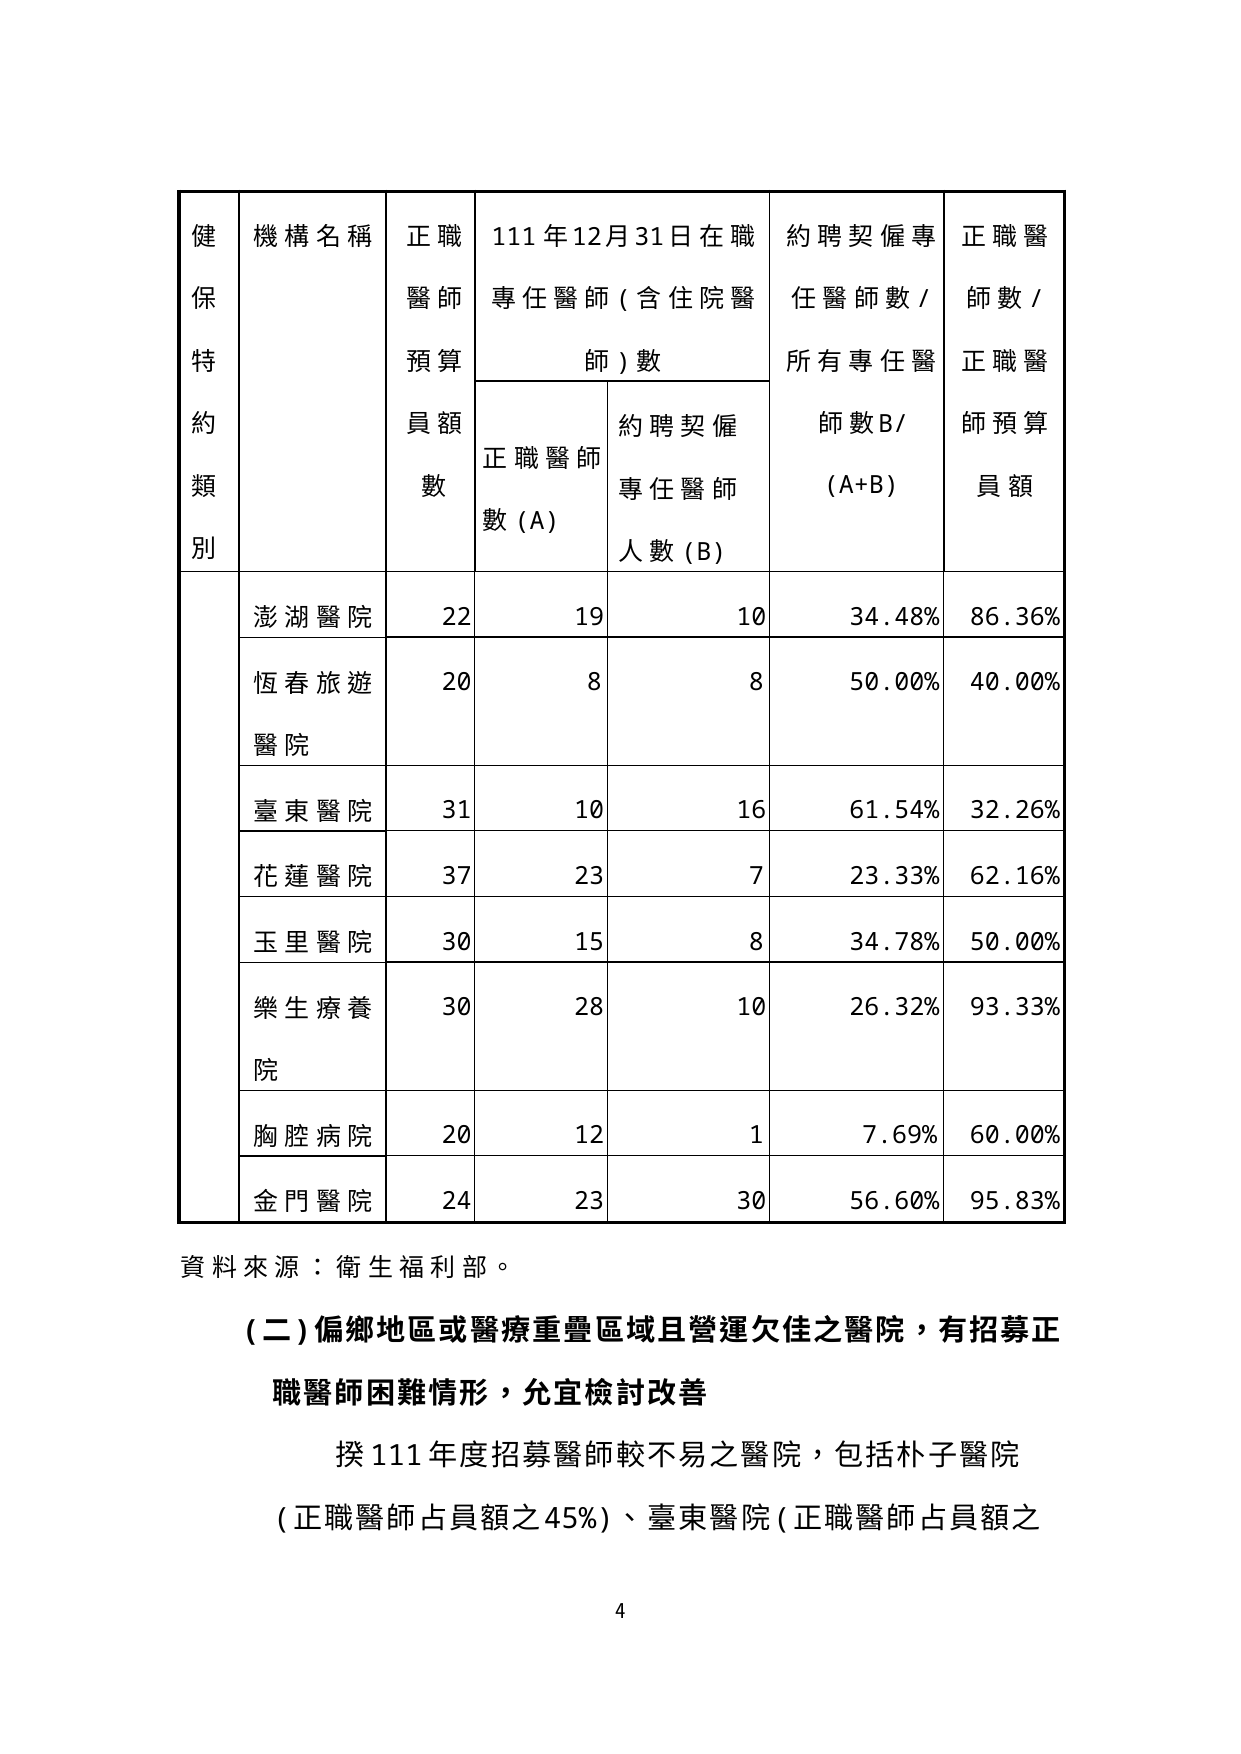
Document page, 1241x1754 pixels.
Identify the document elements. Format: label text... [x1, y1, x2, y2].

table_header 111年12月31日在職專任醫師(含住院醫師)數 [476, 193, 769, 380]
table_cell 恆春旅遊醫院 [240, 638, 385, 764]
table_cell 56.60% [770, 1156, 943, 1221]
table_cell 93.33% [944, 963, 1063, 1089]
table_cell 30 [387, 897, 474, 961]
table_cell 30 [387, 963, 474, 1089]
table_cell 15 [475, 897, 607, 961]
table_header 正職醫師數/正職醫師預算員額 [945, 193, 1063, 571]
table_cell 16 [608, 766, 769, 830]
table_cell 19 [475, 572, 607, 636]
table_cell 1 [608, 1091, 769, 1155]
table_cell 40.00% [944, 638, 1063, 764]
table_cell 50.00% [944, 897, 1063, 961]
table_cell 32.26% [944, 766, 1063, 830]
table_cell 7 [608, 831, 769, 896]
table_cell 61.54% [770, 766, 943, 830]
table_cell 樂生療養院 [240, 963, 385, 1089]
table_cell 正職醫師數(A) [476, 382, 607, 571]
table_cell 34.48% [770, 572, 943, 636]
table_cell 20 [387, 638, 474, 764]
table_cell 玉里醫院 [240, 897, 385, 961]
table_cell 7.69% [770, 1091, 943, 1155]
table_cell 62.16% [944, 831, 1063, 896]
table_cell 31 [387, 766, 474, 830]
table_cell 8 [608, 897, 769, 961]
table_cell 10 [608, 572, 769, 636]
text (二)偏鄉地區或醫療重疊區域且營運欠佳之醫院，有招募正職醫師困難情形，允宜檢討改善 [236, 1286, 1063, 1411]
table_cell 8 [475, 638, 607, 764]
table_cell 22 [387, 572, 474, 636]
table_cell 23.33% [770, 831, 943, 896]
table_cell [181, 572, 238, 1221]
table_cell 10 [608, 963, 769, 1089]
table_cell 金門醫院 [240, 1157, 385, 1221]
table_cell 約聘契僱專任醫師人數(B) [608, 382, 769, 571]
table_cell 12 [475, 1091, 607, 1155]
table_header 機構名稱 [240, 193, 385, 571]
table_cell 86.36% [944, 572, 1063, 636]
table_cell 24 [387, 1156, 474, 1221]
table_cell 澎湖醫院 [240, 572, 385, 636]
table_cell 20 [387, 1091, 474, 1155]
table_cell 95.83% [944, 1156, 1063, 1221]
table_header 約聘契僱專任醫師數/所有專任醫師數B/(A+B) [770, 193, 943, 571]
table_cell 胸腔病院 [240, 1091, 385, 1155]
table_cell 34.78% [770, 897, 943, 961]
table_cell 8 [608, 638, 769, 764]
table_header 健保特約類別 [181, 193, 238, 571]
table_cell 26.32% [770, 963, 943, 1089]
table_cell 23 [475, 1156, 607, 1221]
text 揆111年度招募醫師較不易之醫院，包括朴子醫院(正職醫師占員額之45%)、臺東醫院(正職醫師占員額之 [266, 1411, 1063, 1536]
table_cell 37 [387, 831, 474, 896]
table_cell 30 [608, 1156, 769, 1221]
table_cell 花蓮醫院 [240, 832, 385, 896]
table_cell 50.00% [770, 638, 943, 764]
table_cell 23 [475, 831, 607, 896]
table_cell 60.00% [944, 1091, 1063, 1155]
text 資料來源：衛生福利部。 [177, 1224, 1063, 1286]
table_cell 28 [475, 963, 607, 1089]
table_cell 10 [475, 766, 607, 830]
table_cell 臺東醫院 [240, 766, 385, 830]
table_header 正職醫師預算員額數 [387, 193, 474, 571]
